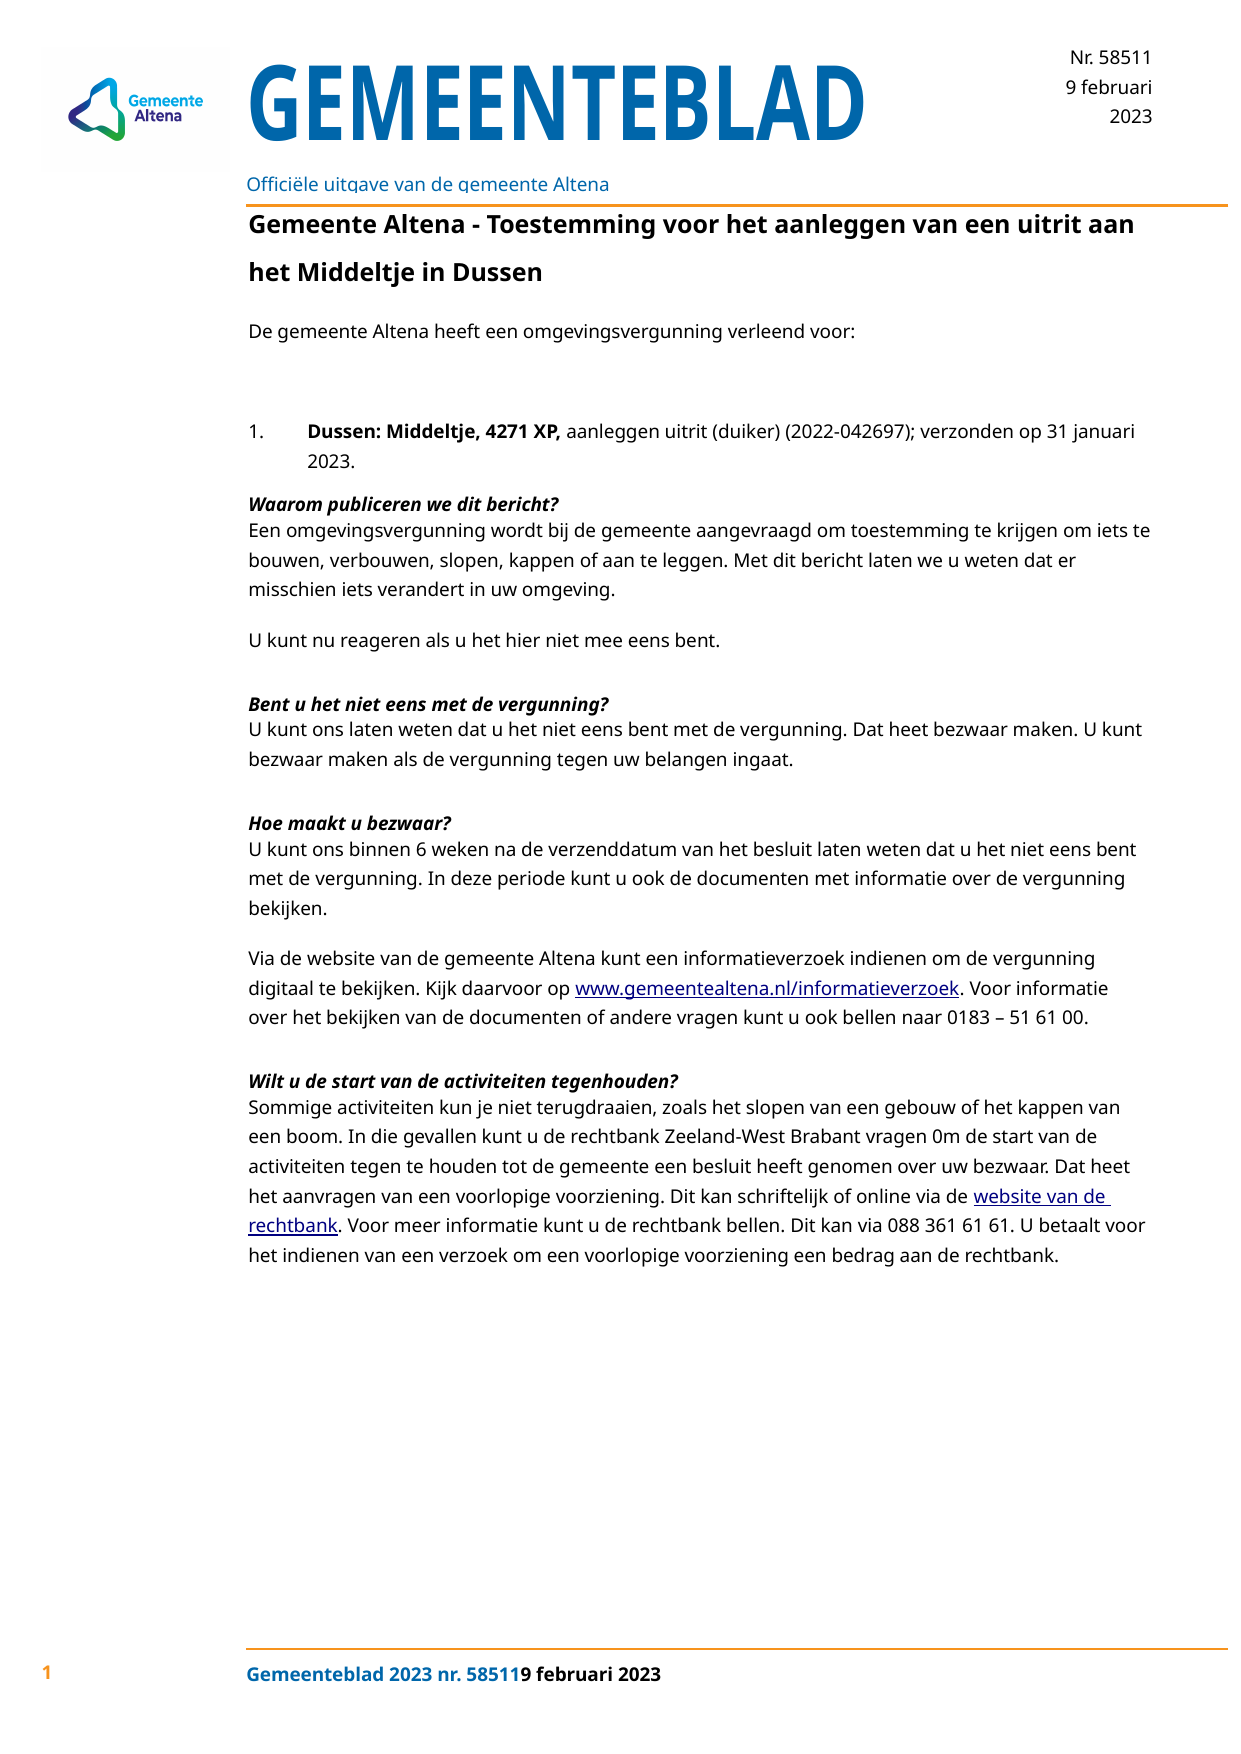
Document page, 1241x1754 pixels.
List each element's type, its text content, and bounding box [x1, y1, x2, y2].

text Gemeente Altena - Toestemming voor het aanleggen van een uitrit aan het Middeltje in Dussen [248, 207, 1152, 288]
text Sommige activiteiten kun je niet terugdraaien, zoals het slopen van een gebouw of het kappen van een boom. In die gevallen kunt u de rechtbank Zeeland-West Brabant vragen 0m de start van de activiteiten tegen te houden tot de gemeente een besluit heeft genomen over uw bezwaar. Dat heet het aanvragen van een voorlopige voorziening. Dit kan schriftelijk of online via de website van de rechtbank. Voor meer informatie kunt u de rechtbank bellen. Dit kan via 088 361 61 61. U betaalt voor het indienen van een verzoek om een voorlopige voorziening een bedrag aan de rechtbank. [248, 1094, 1152, 1268]
text Bent u het niet eens met de vergunning? [248, 691, 1152, 716]
list Dussen: Middeltje, 4271 XP, aanleggen uitrit (duiker) (2022-042697); verzonden op 31 januari 2023. [248, 419, 1152, 474]
text U kunt ons laten weten dat u het niet eens bent met de vergunning. Dat heet bezwaar maken. U kunt bezwaar maken als de vergunning tegen uw belangen ingaat. [248, 716, 1152, 772]
picture [41, 47, 231, 172]
text Waarom publiceren we dit bericht? [248, 491, 1152, 517]
text Wilt u de start van de activiteiten tegenhouden? [248, 1068, 1152, 1094]
text Hoe maakt u bezwaar? [248, 810, 1152, 836]
text U kunt ons binnen 6 weken na de verzenddatum van het besluit laten weten dat u het niet eens bent met de vergunning. In deze periode kunt u ook de documenten met informatie over de vergunning bekijken. [248, 836, 1152, 921]
text Via de website van de gemeente Altena kunt een informatieverzoek indienen om de vergunning digitaal te bekijken. Kijk daarvoor op www.gemeentealtena.nl/informatieverzoek. Voor informatie over het bekijken van de documenten of andere vragen kunt u ook bellen naar 0183 – 51 61 00. [248, 945, 1152, 1030]
text U kunt nu reageren als u het hier niet mee eens bent. [248, 627, 1152, 652]
text Een omgevingsvergunning wordt bij de gemeente aangevraagd om toestemming te krijgen om iets te bouwen, verbouwen, slopen, kappen of aan te leggen. Met dit bericht laten we u weten dat er misschien iets verandert in uw omgeving. [248, 517, 1152, 602]
text De gemeente Altena heeft een omgevingsvergunning verleend voor: [248, 318, 1152, 344]
